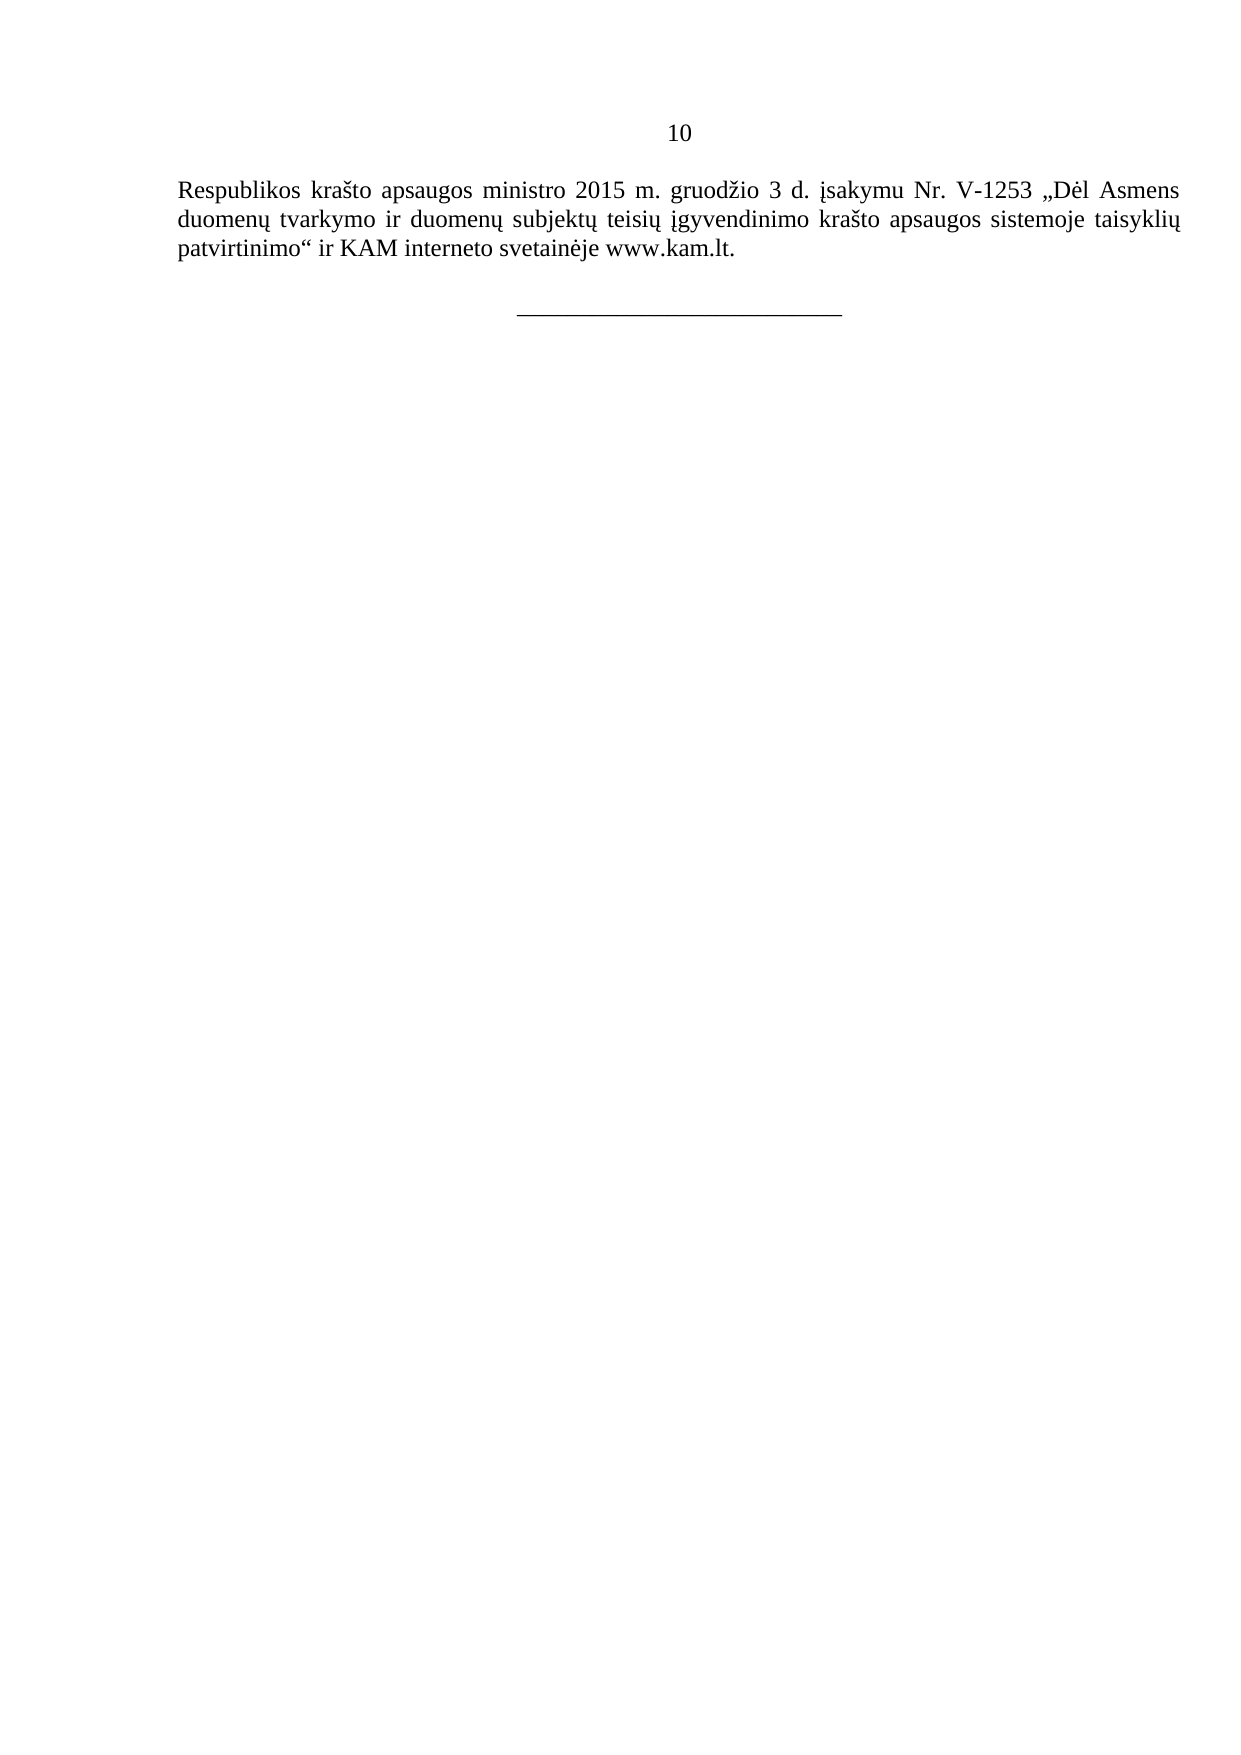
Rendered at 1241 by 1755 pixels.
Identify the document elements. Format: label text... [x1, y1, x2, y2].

text __________________________ [177, 291, 1181, 319]
text Respublikos krašto apsaugos ministro 2015 m. gruodžio 3 d. įsakymu Nr. V-1253 „Dėl Asmens duomenų tvarkymo ir duomenų subjektų teisių įgyvendinimo krašto apsaugos sistemoje taisyklių patvirtinimo“ ir KAM interneto svetainėje www.kam.lt. [177, 176, 1181, 262]
